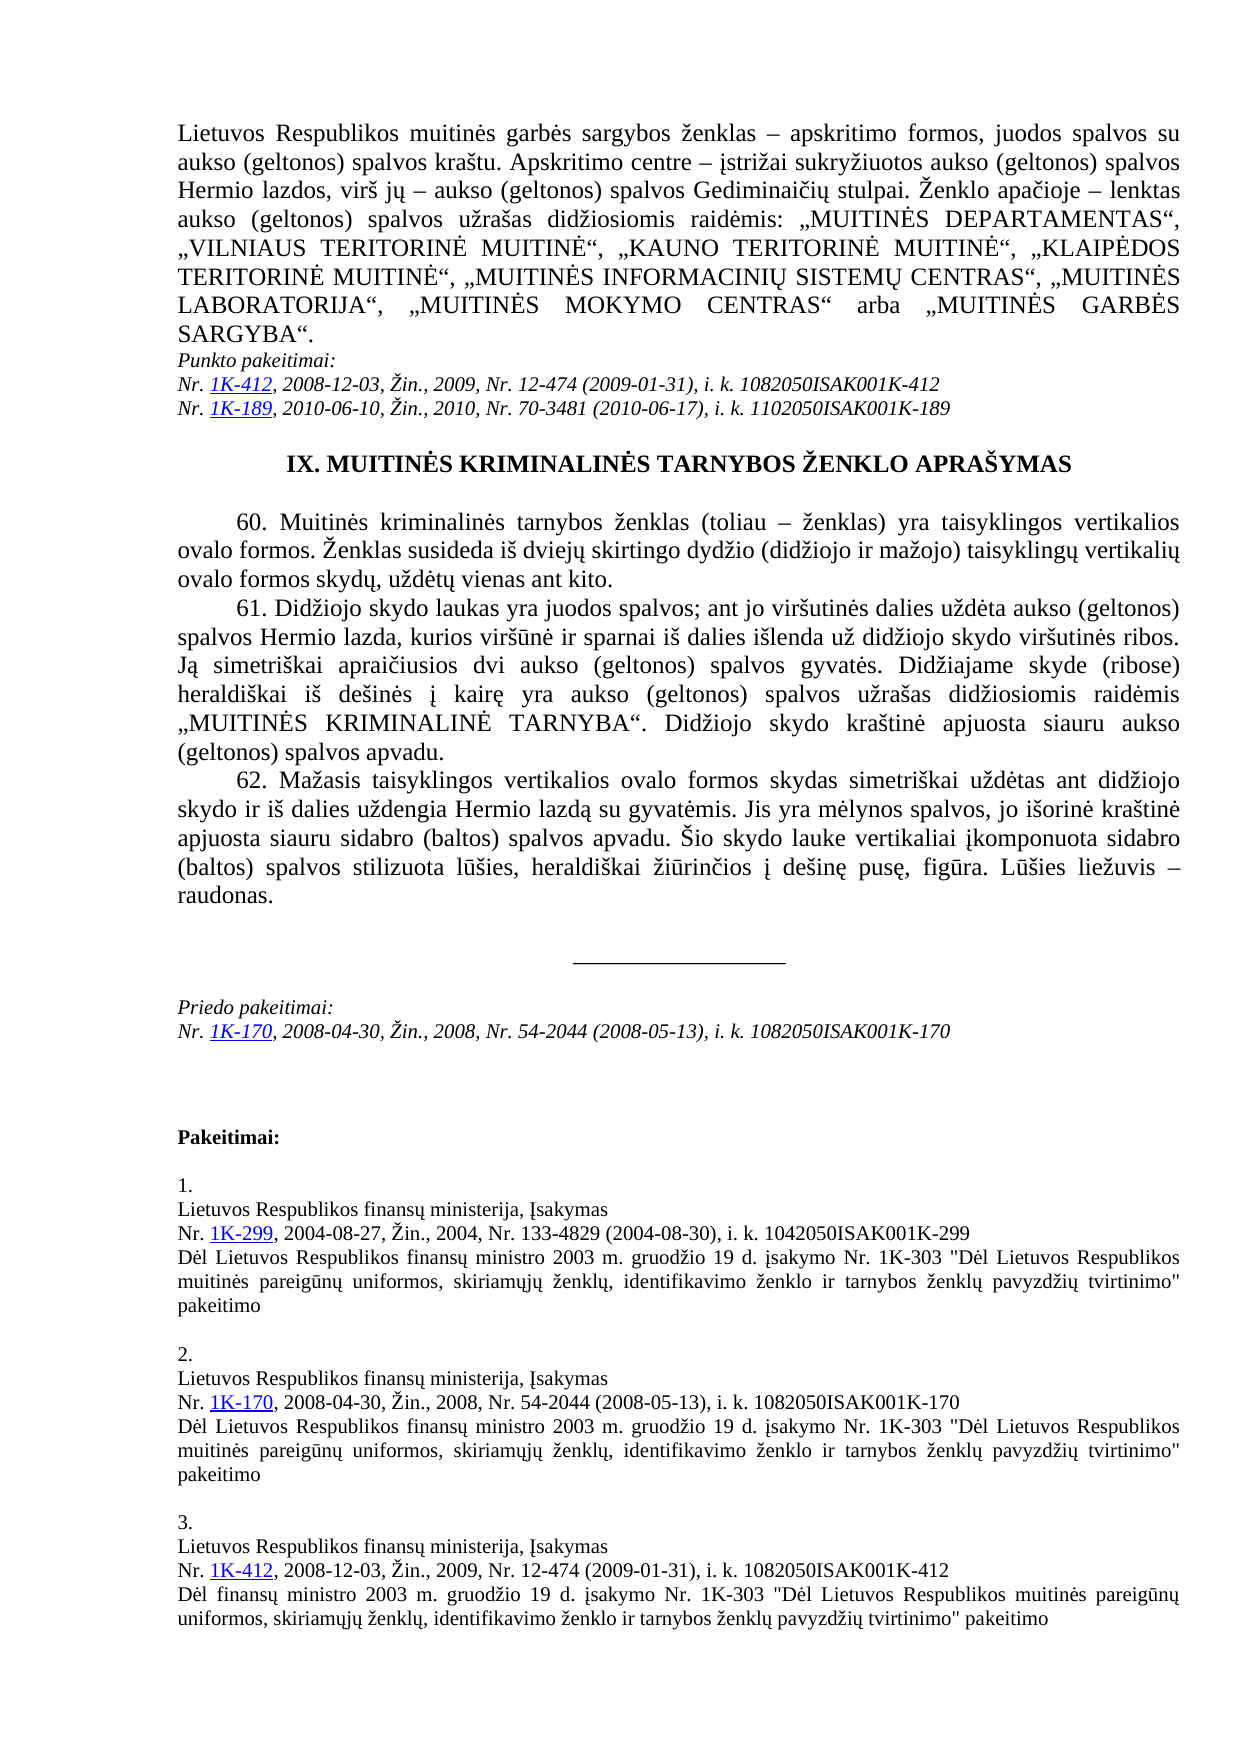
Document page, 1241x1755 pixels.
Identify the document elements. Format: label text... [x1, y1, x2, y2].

text 3. [177, 1510, 1181, 1534]
text Nr. 1K-412, 2008-12-03, Žin., 2009, Nr. 12-474 (2009-01-31), i. k. 1082050ISAK001K-412 [177, 372, 1181, 396]
text Nr. 1K-170, 2008-04-30, Žin., 2008, Nr. 54-2044 (2008-05-13), i. k. 1082050ISAK001K-170 [177, 1390, 1181, 1414]
text _________________ [177, 938, 1181, 967]
text Punkto pakeitimai: [177, 348, 1181, 372]
text Lietuvos Respublikos finansų ministerija, Įsakymas [177, 1366, 1181, 1390]
text Pakeitimai: [177, 1125, 1181, 1149]
text Nr. 1K-412, 2008-12-03, Žin., 2009, Nr. 12-474 (2009-01-31), i. k. 1082050ISAK001K-412 [177, 1558, 1181, 1582]
text Dėl finansų ministro 2003 m. gruodžio 19 d. įsakymo Nr. 1K-303 "Dėl Lietuvos Respublikos muitinės pareigūnų uniformos, skiriamųjų ženklų, identifikavimo ženklo ir tarnybos ženklų pavyzdžių tvirtinimo" pakeitimo [177, 1582, 1181, 1630]
text Lietuvos Respublikos finansų ministerija, Įsakymas [177, 1197, 1181, 1221]
text 60. Muitinės kriminalinės tarnybos ženklas (toliau – ženklas) yra taisyklingos vertikalios ovalo formos. Ženklas susideda iš dviejų skirtingo dydžio (didžiojo ir mažojo) taisyklingų vertikalių ovalo formos skydų, uždėtų vienas ant kito. [177, 507, 1181, 593]
text Nr. 1K-299, 2004-08-27, Žin., 2004, Nr. 133-4829 (2004-08-30), i. k. 1042050ISAK001K-299 [177, 1221, 1181, 1245]
text Lietuvos Respublikos muitinės garbės sargybos ženklas – apskritimo formos, juodos spalvos su aukso (geltonos) spalvos kraštu. Apskritimo centre – įstrižai sukryžiuotos aukso (geltonos) spalvos Hermio lazdos, virš jų – aukso (geltonos) spalvos Gediminaičių stulpai. Ženklo apačioje – lenktas aukso (geltonos) spalvos užrašas didžiosiomis raidėmis: „MUITINĖS DEPARTAMENTAS“, „VILNIAUS TERITORINĖ MUITINĖ“, „KAUNO TERITORINĖ MUITINĖ“, „KLAIPĖDOS TERITORINĖ MUITINĖ“, „MUITINĖS INFORMACINIŲ SISTEMŲ CENTRAS“, „MUITINĖS LABORATORIJA“, „MUITINĖS MOKYMO CENTRAS“ arba „MUITINĖS GARBĖS SARGYBA“. [177, 118, 1181, 348]
text 61. Didžiojo skydo laukas yra juodos spalvos; ant jo viršutinės dalies uždėta aukso (geltonos) spalvos Hermio lazda, kurios viršūnė ir sparnai iš dalies išlenda už didžiojo skydo viršutinės ribos. Ją simetriškai apraičiusios dvi aukso (geltonos) spalvos gyvatės. Didžiajame skyde (ribose) heraldiškai iš dešinės į kairę yra aukso (geltonos) spalvos užrašas didžiosiomis raidėmis „MUITINĖS KRIMINALINĖ TARNYBA“. Didžiojo skydo kraštinė apjuosta siauru aukso (geltonos) spalvos apvadu. [177, 593, 1181, 765]
text 2. [177, 1342, 1181, 1366]
text Nr. 1K-189, 2010-06-10, Žin., 2010, Nr. 70-3481 (2010-06-17), i. k. 1102050ISAK001K-189 [177, 396, 1181, 420]
text Dėl Lietuvos Respublikos finansų ministro 2003 m. gruodžio 19 d. įsakymo Nr. 1K-303 "Dėl Lietuvos Respublikos muitinės pareigūnų uniformos, skiriamųjų ženklų, identifikavimo ženklo ir tarnybos ženklų pavyzdžių tvirtinimo" pakeitimo [177, 1245, 1181, 1317]
text Nr. 1K-170, 2008-04-30, Žin., 2008, Nr. 54-2044 (2008-05-13), i. k. 1082050ISAK001K-170 [177, 1019, 1181, 1043]
text 62. Mažasis taisyklingos vertikalios ovalo formos skydas simetriškai uždėtas ant didžiojo skydo ir iš dalies uždengia Hermio lazdą su gyvatėmis. Jis yra mėlynos spalvos, jo išorinė kraštinė apjuosta siauru sidabro (baltos) spalvos apvadu. Šio skydo lauke vertikaliai įkomponuota sidabro (baltos) spalvos stilizuota lūšies, heraldiškai žiūrinčios į dešinę pusę, figūra. Lūšies liežuvis – raudonas. [177, 765, 1181, 909]
text 1. [177, 1173, 1181, 1197]
text Dėl Lietuvos Respublikos finansų ministro 2003 m. gruodžio 19 d. įsakymo Nr. 1K-303 "Dėl Lietuvos Respublikos muitinės pareigūnų uniformos, skiriamųjų ženklų, identifikavimo ženklo ir tarnybos ženklų pavyzdžių tvirtinimo" pakeitimo [177, 1414, 1181, 1486]
text IX. MUITINĖS KRIMINALINĖS TARNYBOS ŽENKLO APRAŠYMAS [177, 449, 1181, 478]
text Lietuvos Respublikos finansų ministerija, Įsakymas [177, 1534, 1181, 1558]
text Priedo pakeitimai: [177, 995, 1181, 1019]
